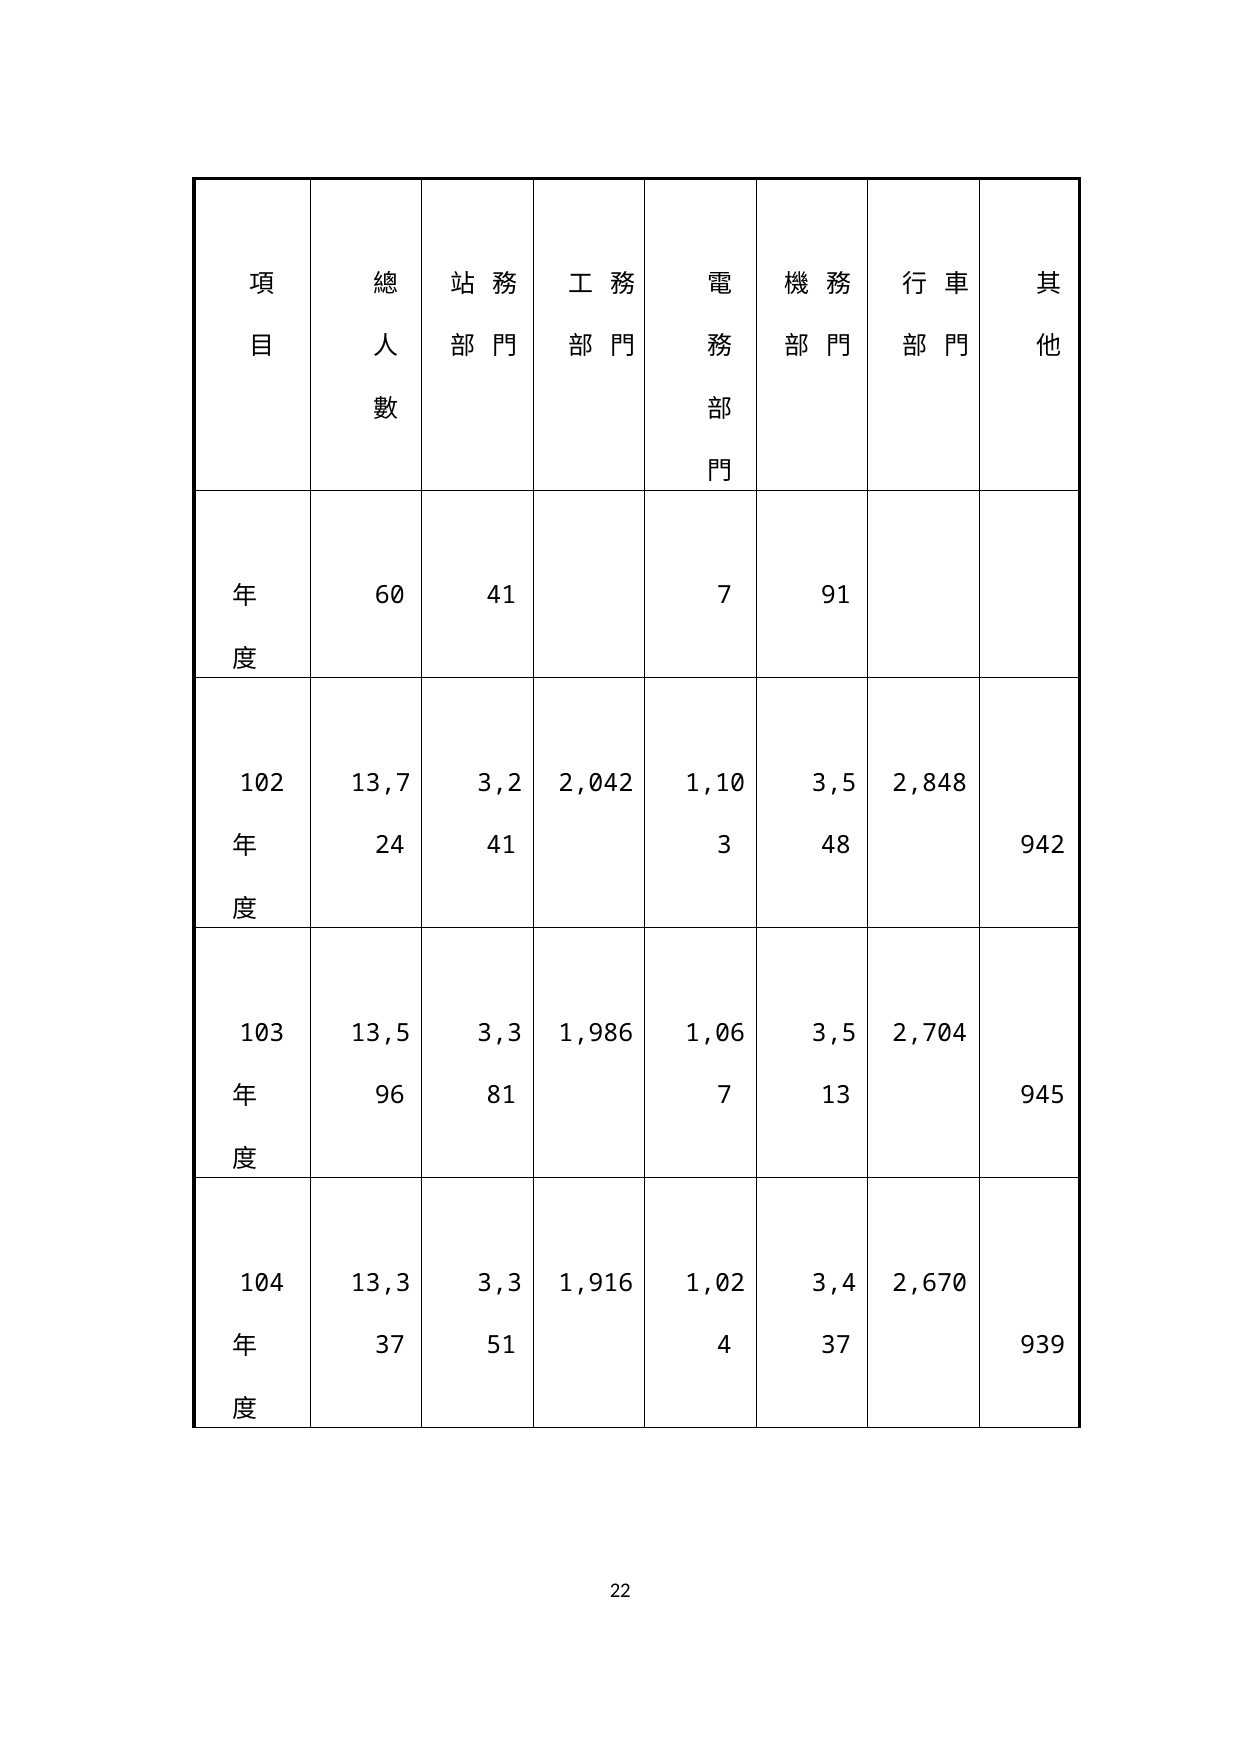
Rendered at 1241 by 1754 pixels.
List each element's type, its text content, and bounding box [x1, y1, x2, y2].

table_header 總人數 [311, 180, 421, 490]
table_cell 2,042 [534, 678, 644, 927]
table_cell 103年度 [196, 928, 310, 1177]
table_cell [980, 491, 1078, 677]
table_cell 3,513 [757, 928, 867, 1177]
table_cell 1,103 [645, 678, 756, 927]
table_cell 3,437 [757, 1178, 867, 1427]
table_cell 1,916 [534, 1178, 644, 1427]
table_cell 13,724 [311, 678, 421, 927]
table_header 項目 [196, 180, 310, 490]
table_cell 939 [980, 1178, 1078, 1427]
table_header 工務部門 [534, 180, 644, 490]
table_cell 2,670 [868, 1178, 979, 1427]
table_cell 104年度 [196, 1178, 310, 1427]
table_cell 3,241 [422, 678, 533, 927]
table_cell 102年度 [196, 678, 310, 927]
table_cell 7 [645, 491, 756, 677]
table_cell 91 [757, 491, 867, 677]
table_cell 2,848 [868, 678, 979, 927]
table_cell 3,381 [422, 928, 533, 1177]
table_header 其他 [980, 180, 1078, 490]
table_cell [534, 491, 644, 677]
table_header 機務部門 [757, 180, 867, 490]
table_cell 2,704 [868, 928, 979, 1177]
table_cell [868, 491, 979, 677]
table_cell 13,596 [311, 928, 421, 1177]
table_header 電務部門 [645, 180, 756, 490]
table_cell 942 [980, 678, 1078, 927]
table_cell 3,548 [757, 678, 867, 927]
table_cell 1,986 [534, 928, 644, 1177]
table_cell 13,337 [311, 1178, 421, 1427]
table_cell 年度 [196, 491, 310, 677]
table_cell 1,067 [645, 928, 756, 1177]
table_cell 945 [980, 928, 1078, 1177]
table_cell 3,351 [422, 1178, 533, 1427]
table_cell 60 [311, 491, 421, 677]
table_cell 1,024 [645, 1178, 756, 1427]
table_header 行車部門 [868, 180, 979, 490]
table_cell 41 [422, 491, 533, 677]
table_header 站務部門 [422, 180, 533, 490]
